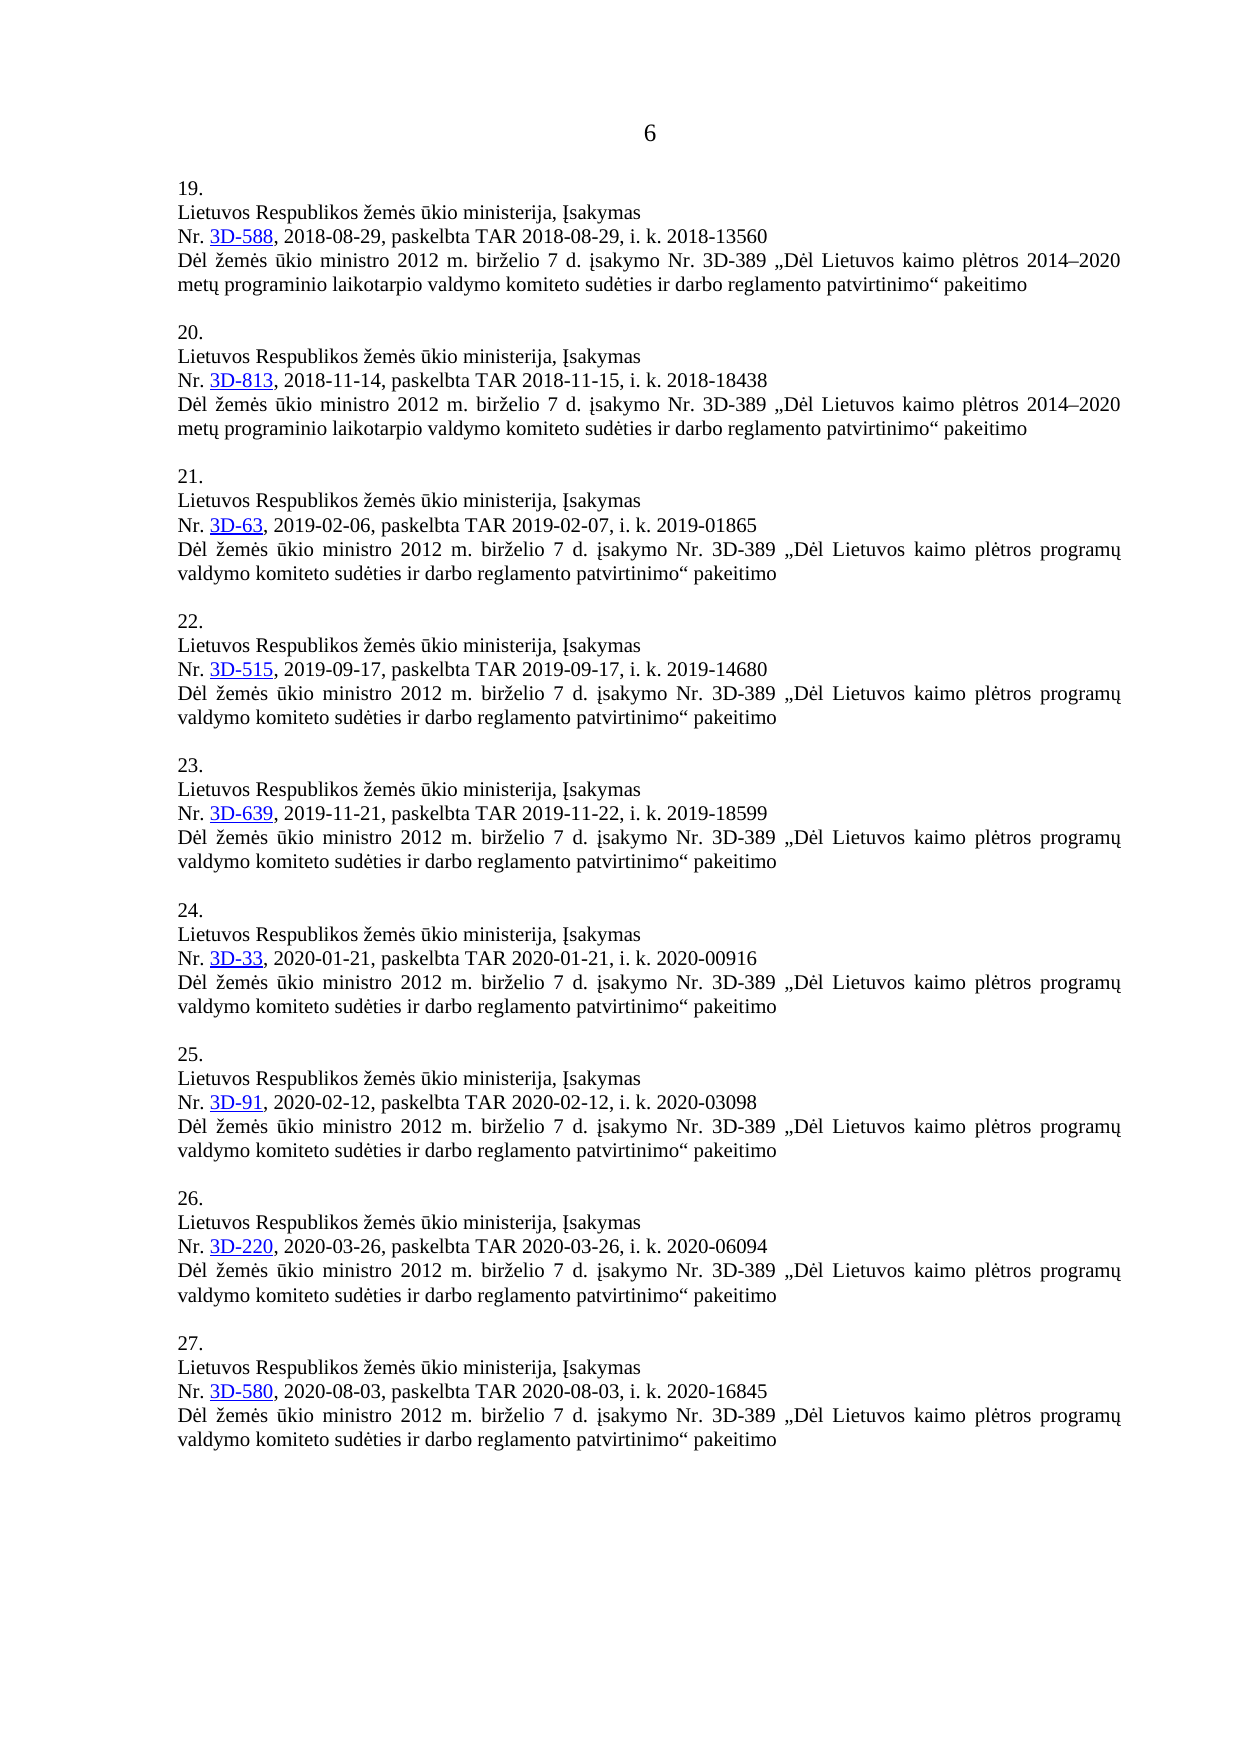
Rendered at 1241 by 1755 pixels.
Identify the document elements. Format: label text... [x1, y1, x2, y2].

text Nr. 3D-515, 2019-09-17, paskelbta TAR 2019-09-17, i. k. 2019-14680 [177, 657, 1122, 681]
text Dėl žemės ūkio ministro 2012 m. birželio 7 d. įsakymo Nr. 3D-389 „Dėl Lietuvos kaimo plėtros programų valdymo komiteto sudėties ir darbo reglamento patvirtinimo“ pakeitimo [177, 537, 1122, 585]
text Lietuvos Respublikos žemės ūkio ministerija, Įsakymas [177, 1210, 1122, 1234]
text Dėl žemės ūkio ministro 2012 m. birželio 7 d. įsakymo Nr. 3D-389 „Dėl Lietuvos kaimo plėtros programų valdymo komiteto sudėties ir darbo reglamento patvirtinimo“ pakeitimo [177, 1114, 1122, 1162]
text Dėl žemės ūkio ministro 2012 m. birželio 7 d. įsakymo Nr. 3D-389 „Dėl Lietuvos kaimo plėtros programų valdymo komiteto sudėties ir darbo reglamento patvirtinimo“ pakeitimo [177, 825, 1122, 873]
text Nr. 3D-33, 2020-01-21, paskelbta TAR 2020-01-21, i. k. 2020-00916 [177, 946, 1122, 970]
text 19. [177, 176, 1122, 200]
text 20. [177, 320, 1122, 344]
text 25. [177, 1042, 1122, 1066]
text Lietuvos Respublikos žemės ūkio ministerija, Įsakymas [177, 344, 1122, 368]
text Lietuvos Respublikos žemės ūkio ministerija, Įsakymas [177, 777, 1122, 801]
text Nr. 3D-588, 2018-08-29, paskelbta TAR 2018-08-29, i. k. 2018-13560 [177, 224, 1122, 248]
text Dėl žemės ūkio ministro 2012 m. birželio 7 d. įsakymo Nr. 3D-389 „Dėl Lietuvos kaimo plėtros programų valdymo komiteto sudėties ir darbo reglamento patvirtinimo“ pakeitimo [177, 1403, 1122, 1451]
text Lietuvos Respublikos žemės ūkio ministerija, Įsakymas [177, 200, 1122, 224]
text Nr. 3D-580, 2020-08-03, paskelbta TAR 2020-08-03, i. k. 2020-16845 [177, 1379, 1122, 1403]
text Dėl žemės ūkio ministro 2012 m. birželio 7 d. įsakymo Nr. 3D-389 „Dėl Lietuvos kaimo plėtros programų valdymo komiteto sudėties ir darbo reglamento patvirtinimo“ pakeitimo [177, 1258, 1122, 1307]
text 24. [177, 897, 1122, 922]
text Nr. 3D-220, 2020-03-26, paskelbta TAR 2020-03-26, i. k. 2020-06094 [177, 1234, 1122, 1258]
text Nr. 3D-63, 2019-02-06, paskelbta TAR 2019-02-07, i. k. 2019-01865 [177, 512, 1122, 537]
text Dėl žemės ūkio ministro 2012 m. birželio 7 d. įsakymo Nr. 3D-389 „Dėl Lietuvos kaimo plėtros programų valdymo komiteto sudėties ir darbo reglamento patvirtinimo“ pakeitimo [177, 970, 1122, 1018]
text 21. [177, 464, 1122, 488]
text Dėl žemės ūkio ministro 2012 m. birželio 7 d. įsakymo Nr. 3D-389 „Dėl Lietuvos kaimo plėtros 2014–2020 metų programinio laikotarpio valdymo komiteto sudėties ir darbo reglamento patvirtinimo“ pakeitimo [177, 392, 1122, 440]
text Nr. 3D-813, 2018-11-14, paskelbta TAR 2018-11-15, i. k. 2018-18438 [177, 368, 1122, 392]
text Dėl žemės ūkio ministro 2012 m. birželio 7 d. įsakymo Nr. 3D-389 „Dėl Lietuvos kaimo plėtros programų valdymo komiteto sudėties ir darbo reglamento patvirtinimo“ pakeitimo [177, 681, 1122, 729]
text Dėl žemės ūkio ministro 2012 m. birželio 7 d. įsakymo Nr. 3D-389 „Dėl Lietuvos kaimo plėtros 2014–2020 metų programinio laikotarpio valdymo komiteto sudėties ir darbo reglamento patvirtinimo“ pakeitimo [177, 248, 1122, 296]
text 26. [177, 1186, 1122, 1210]
text Nr. 3D-639, 2019-11-21, paskelbta TAR 2019-11-22, i. k. 2019-18599 [177, 801, 1122, 825]
text Lietuvos Respublikos žemės ūkio ministerija, Įsakymas [177, 1355, 1122, 1379]
text 22. [177, 609, 1122, 633]
text Lietuvos Respublikos žemės ūkio ministerija, Įsakymas [177, 633, 1122, 657]
text Lietuvos Respublikos žemės ūkio ministerija, Įsakymas [177, 922, 1122, 946]
text Lietuvos Respublikos žemės ūkio ministerija, Įsakymas [177, 1066, 1122, 1090]
text 27. [177, 1331, 1122, 1355]
text Lietuvos Respublikos žemės ūkio ministerija, Įsakymas [177, 488, 1122, 512]
text Nr. 3D-91, 2020-02-12, paskelbta TAR 2020-02-12, i. k. 2020-03098 [177, 1090, 1122, 1114]
text 23. [177, 753, 1122, 777]
